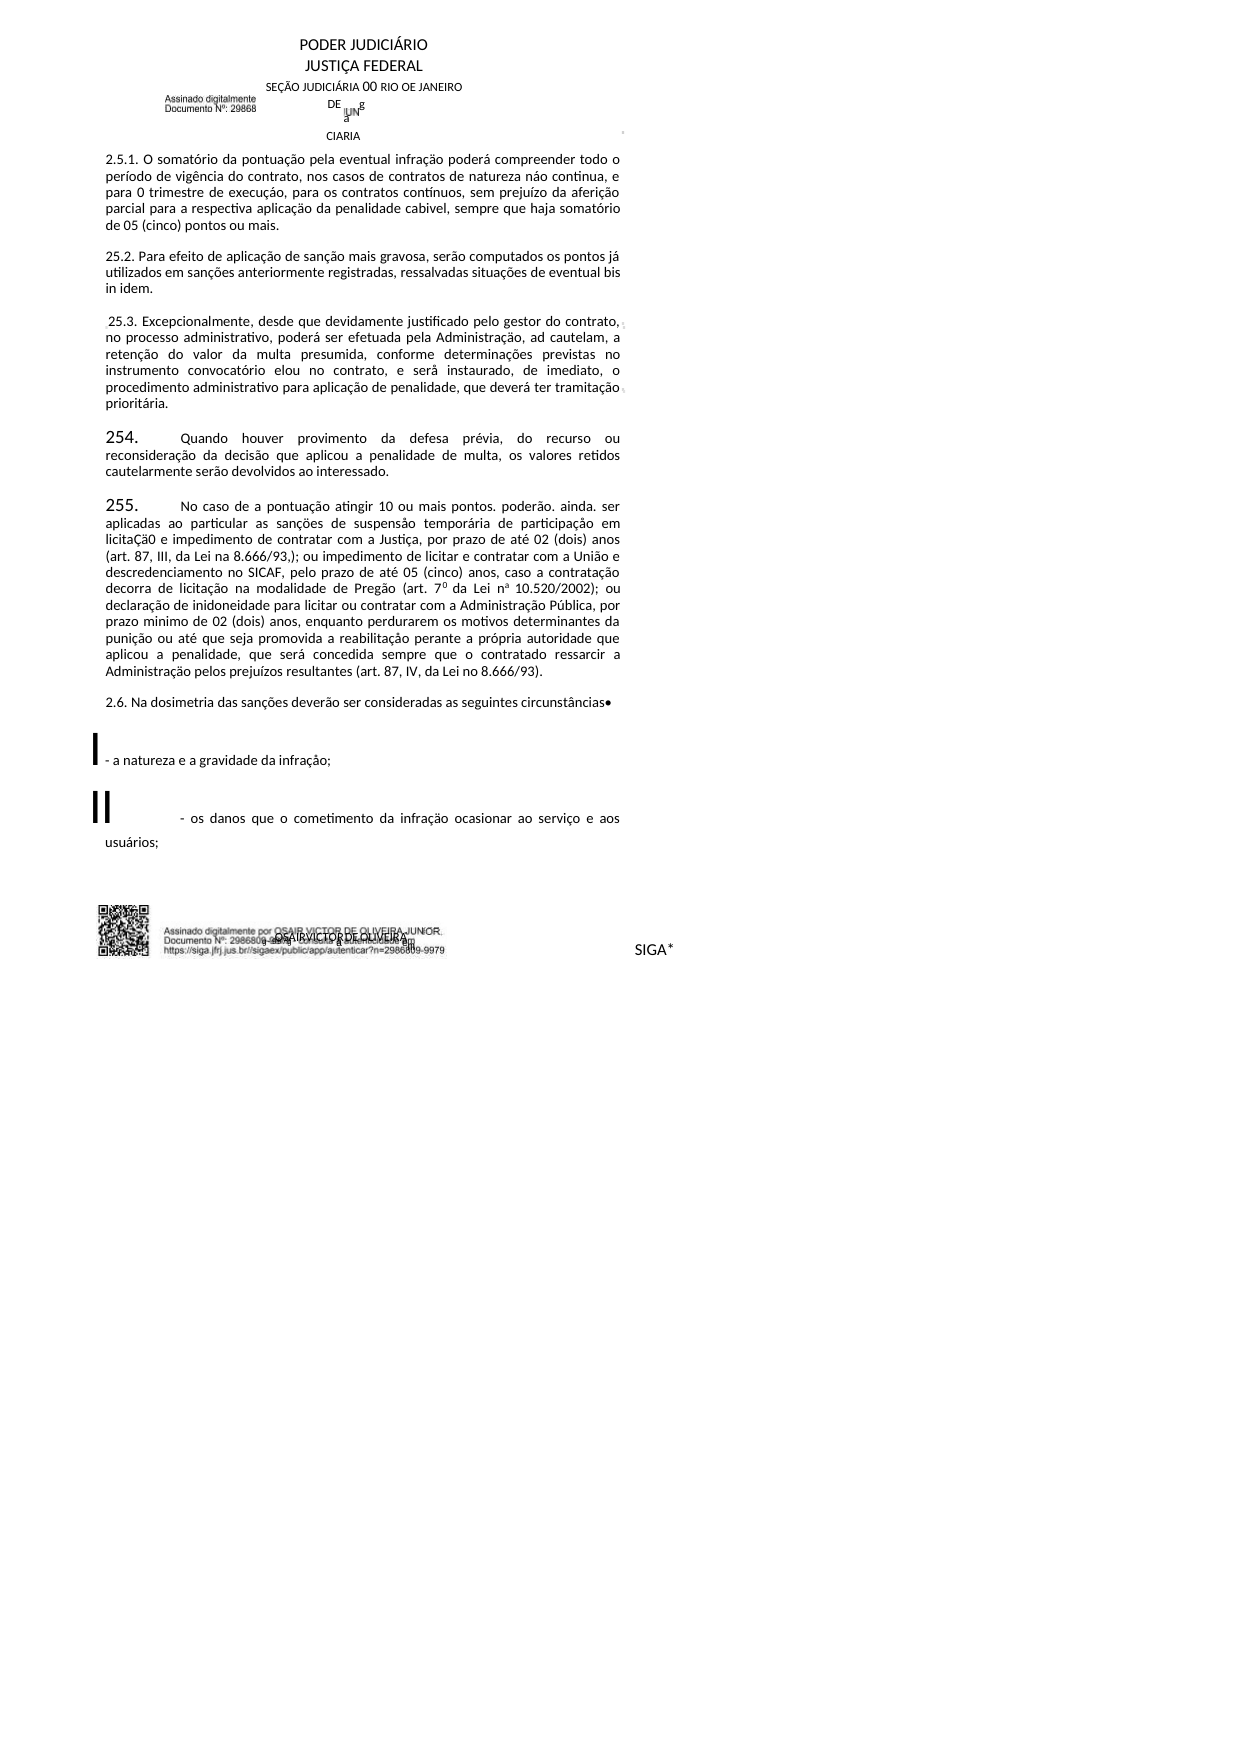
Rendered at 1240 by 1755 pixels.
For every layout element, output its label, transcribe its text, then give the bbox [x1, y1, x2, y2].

text 25.2. Para efeito de aplicação de sanção mais gravosa, serão computados os pontos já utilizados em sanções anteriormente registradas, ressalvadas situações de eventual bis in idem. [105, 248, 621, 297]
text 25.3. Excepcionalmente, desde que devidamente justificado pelo gestor do contrato, no processo administrativo, poderá ser efetuada pela Administraçäo, ad cautelam, a retenção do valor da multa presumida, conforme determinações previstas no instrumento convocatório elou no contrato, e serå instaurado, de imediato, o procedimento administrativo para aplicação de penalidade, que deverá ter tramitação prioritária. [105, 313, 621, 412]
text 2.5.1. O somatório da pontuação pela eventual infraçäo poderá compreender todo o período de vigência do contrato, nos casos de contratos de natureza náo continua, e para 0 trimestre de execuçáo, para os contratos contínuos, sem prejuízo da aferição parcial para a respectiva aplicaçäo da penalidade cabivel, sempre que haja somatório de 05 (cinco) pontos ou mais. [105, 152, 621, 234]
list Quando houver provimento da defesa prévia, do recurso ou reconsideração da decisão que aplicou a penalidade de multa, os valores retidos cautelarmente serão devolvidos ao interessado. [105, 426, 621, 480]
list - os danos que o cometimento da infraçäo ocasionar ao serviço e aos usuários; [89, 778, 621, 851]
subtitle CIARIA [106, 128, 583, 143]
list No caso de a pontuação atingir 10 ou mais pontos. poderão. ainda. ser aplicadas ao particular as sançöes de suspensåo temporária de participaçåo em licitaÇä0 e impedimento de contratar com a Justiça, por prazo de até 02 (dois) anos (art. 87, III, da Lei na 8.666/93,); ou impedimento de licitar e contratar com a União e descredenciamento no SICAF, pelo prazo de até 05 (cinco) anos, caso a contratação decorra de licitação na modalidade de Pregão (art. 70 da Lei na 10.520/2002); ou declaração de inidoneidade para licitar ou contratar com a Administração Pública, por prazo minimo de 02 (dois) anos, enquanto perdurarem os motivos determinantes da punição ou até que seja promovida a reabilitaçåo perante a própria autoridade que aplicou a penalidade, que será concedida sempre que o contratado ressarcir a Administraçäo pelos prejuízos resultantes (art. 87, IV, da Lei no 8.666/93). [105, 494, 621, 680]
text DE g a [268, 95, 423, 126]
list - a natureza e a gravidade da infraçåo; [89, 720, 621, 776]
text 2.6. Na dosimetria das sanções deverão ser consideradas as seguintes circunstâncias• [105, 694, 621, 710]
